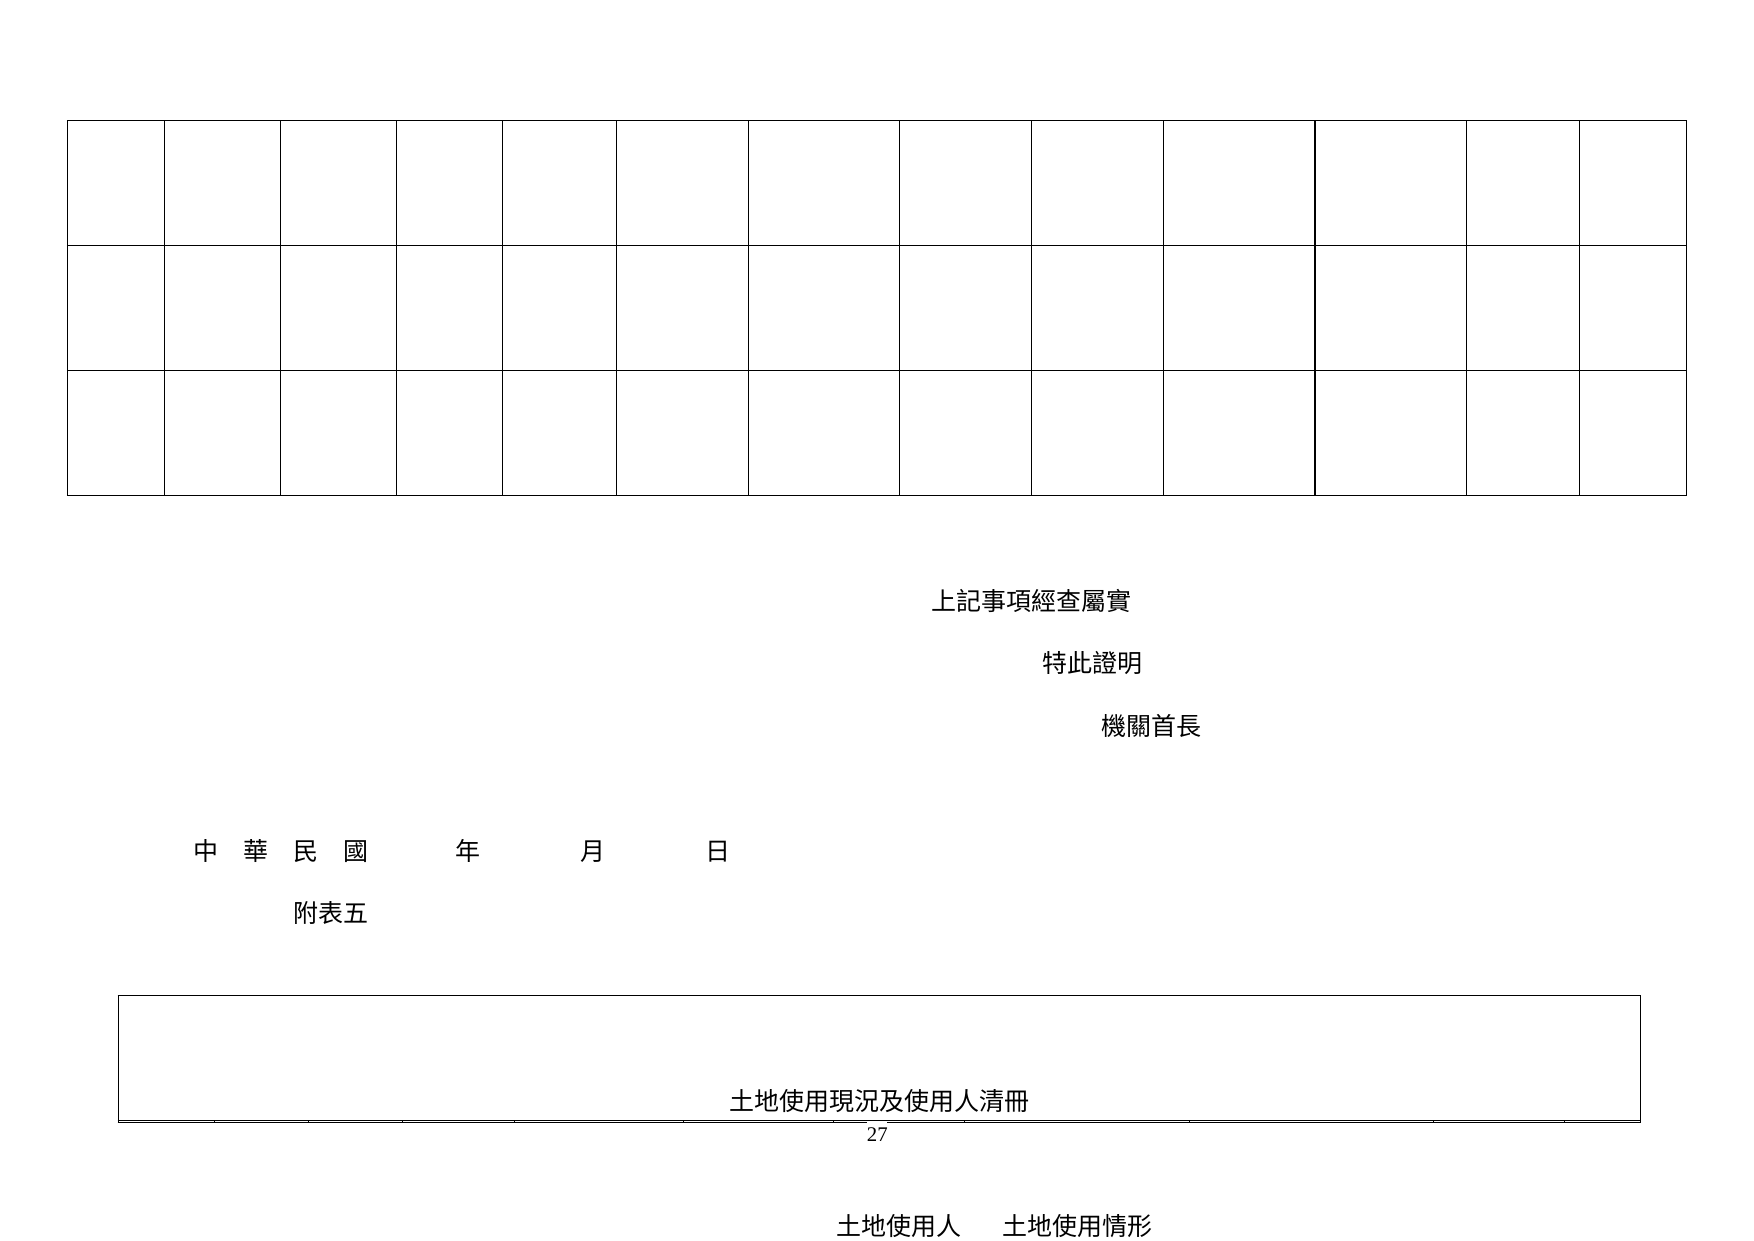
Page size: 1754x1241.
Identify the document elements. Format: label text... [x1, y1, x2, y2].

table_cell [617, 371, 748, 495]
table_cell [1032, 121, 1163, 245]
table_cell [900, 371, 1031, 495]
table_cell [900, 246, 1031, 370]
table_cell [1467, 371, 1579, 495]
table_cell [165, 371, 280, 495]
table_header 土地使用現況及使用人清冊 [119, 996, 1640, 1120]
table_cell [281, 246, 396, 370]
table_cell [68, 246, 164, 370]
table_cell [68, 121, 164, 245]
table_cell [68, 371, 164, 495]
table_cell [749, 371, 899, 495]
table_cell [165, 121, 280, 245]
table_cell [397, 246, 502, 370]
table_cell [165, 246, 280, 370]
table_cell [617, 121, 748, 245]
table_cell [1580, 371, 1686, 495]
table_cell [397, 371, 502, 495]
table_cell [1580, 246, 1686, 370]
table_cell [749, 121, 899, 245]
table_cell [1316, 371, 1466, 495]
table_cell [1164, 371, 1314, 495]
table_cell [397, 121, 502, 245]
table_cell [749, 246, 899, 370]
table_cell [1032, 246, 1163, 370]
table_cell [1316, 121, 1466, 245]
table_cell [503, 246, 616, 370]
table_cell [503, 371, 616, 495]
text 機關首長 [118, 683, 1299, 745]
table_cell [1467, 121, 1579, 245]
table_cell [1164, 246, 1314, 370]
text 附表五 [264, 870, 1636, 933]
table_cell [503, 121, 616, 245]
table_cell [281, 371, 396, 495]
text 上記事項經查屬實 [118, 558, 1299, 620]
table_cell [1580, 121, 1686, 245]
table_cell [281, 121, 396, 245]
table_cell [900, 121, 1031, 245]
text 特此證明 [118, 620, 1299, 683]
table_cell [1467, 246, 1579, 370]
table_cell [1032, 371, 1163, 495]
text 中 華 民 國 年 月 日 [118, 808, 1599, 870]
table_cell [1316, 246, 1466, 370]
table_cell [1164, 121, 1314, 245]
table_cell [617, 246, 748, 370]
